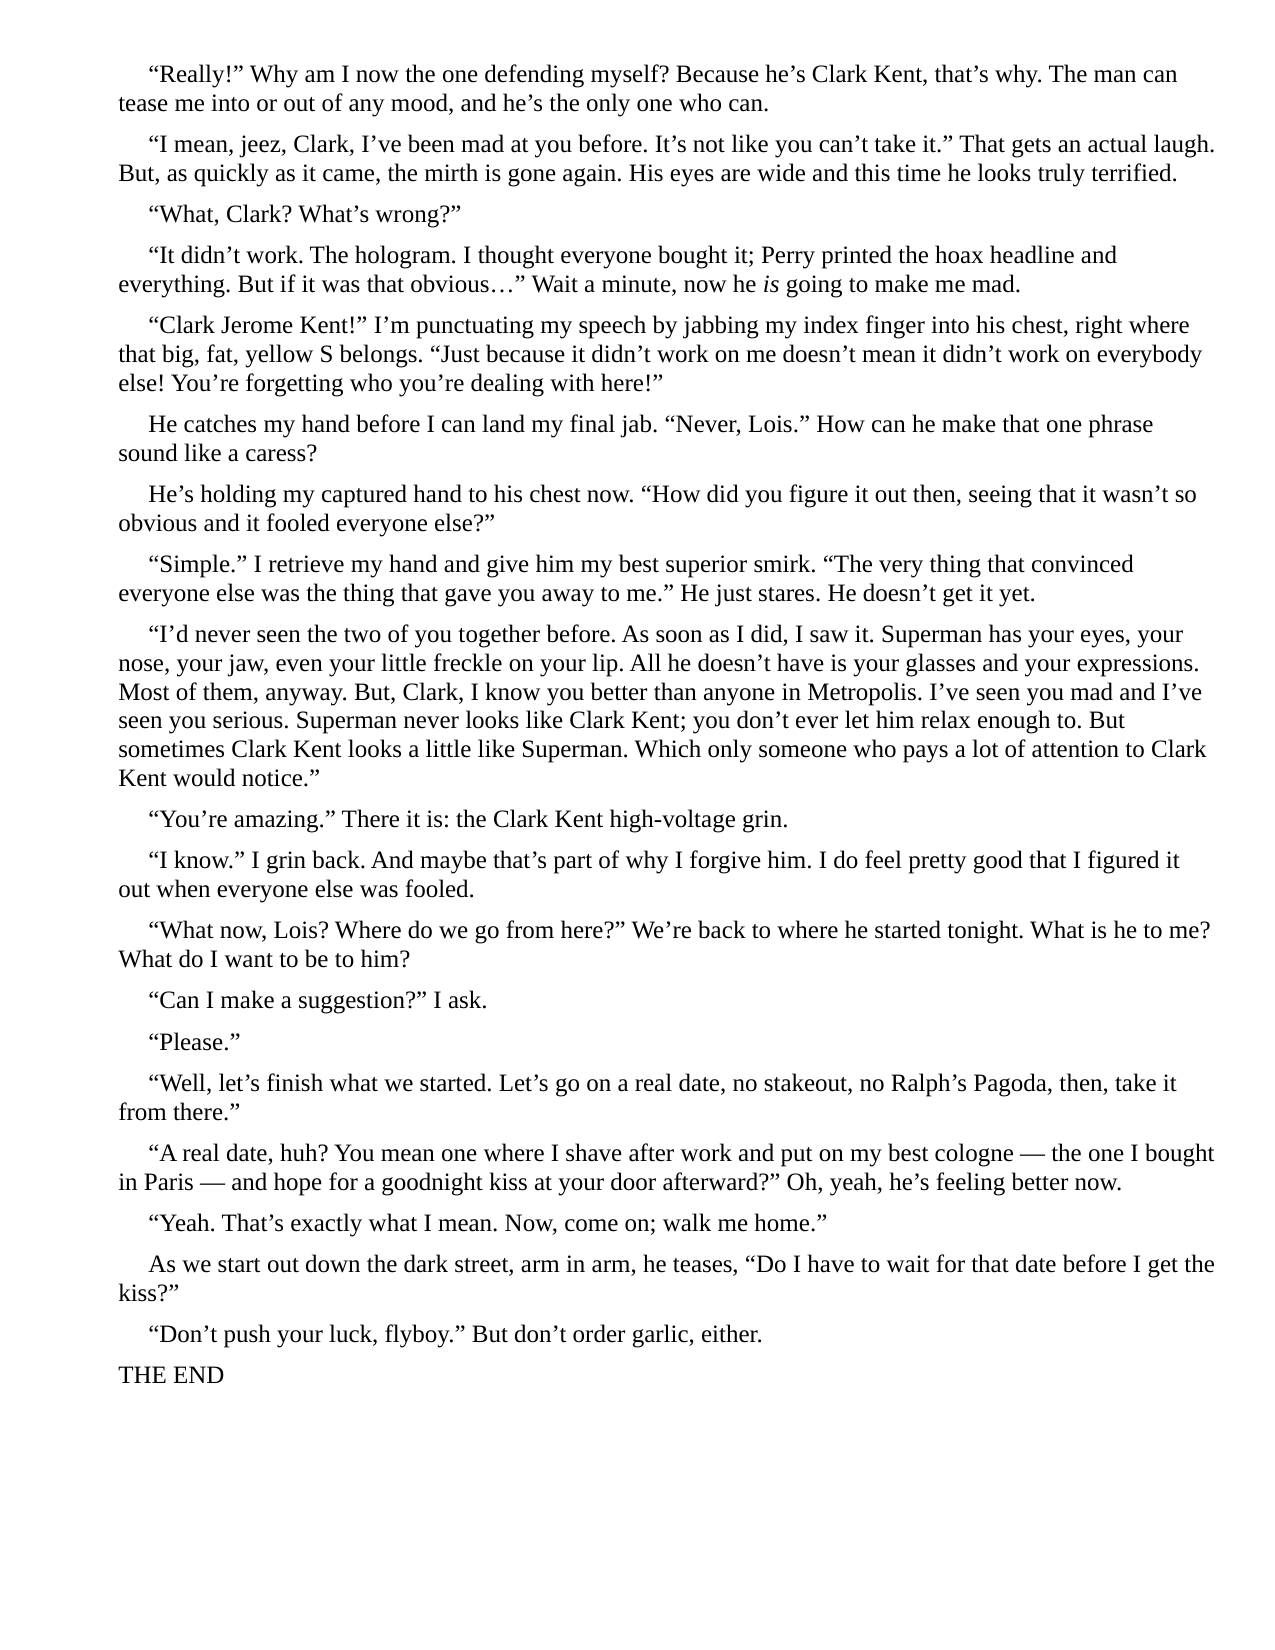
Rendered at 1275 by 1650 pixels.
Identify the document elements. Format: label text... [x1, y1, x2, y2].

text “Please.” [118, 1027, 1216, 1055]
text “I know.” I grin back. And maybe that’s part of why I forgive him. I do feel pretty good that I figured it out when everyone else was fooled. [118, 845, 1216, 903]
text “I’d never seen the two of you together before. As soon as I did, I saw it. Superman has your eyes, your nose, your jaw, even your little freckle on your lip. All he doesn’t have is your glasses and your expressions. Most of them, anyway. But, Clark, I know you better than anyone in Metropolis. I’ve seen you mad and I’ve seen you serious. Superman never looks like Clark Kent; you don’t ever let him relax enough to. But sometimes Clark Kent looks a little like Superman. Which only someone who pays a lot of attention to Clark Kent would notice.” [118, 619, 1216, 792]
text “Clark Jerome Kent!” I’m punctuating my speech by jabbing my index finger into his chest, right where that big, fat, yellow S belongs. “Just because it didn’t work on me doesn’t mean it didn’t work on everybody else! You’re forgetting who you’re dealing with here!” [118, 310, 1216, 397]
text THE END [118, 1360, 1216, 1389]
text “Can I make a suggestion?” I ask. [118, 985, 1216, 1014]
text “It didn’t work. The hologram. I thought everyone bought it; Perry printed the hoax headline and everything. But if it was that obvious…” Wait a minute, now he is going to make me mad. [118, 240, 1216, 298]
text He catches my hand before I can land my final jab. “Never, Lois.” How can he make that one phrase sound like a caress? [118, 409, 1216, 467]
text “Really!” Why am I now the one defending myself? Because he’s Clark Kent, that’s why. The man can tease me into or out of any mood, and he’s the only one who can. [118, 59, 1216, 117]
text “Well, let’s finish what we started. Let’s go on a real date, no stakeout, no Ralph’s Pagoda, then, take it from there.” [118, 1068, 1216, 1125]
text He’s holding my captured hand to his chest now. “How did you figure it out then, seeing that it wasn’t so obvious and it fooled everyone else?” [118, 479, 1216, 537]
text “Don’t push your luck, flyboy.” But don’t order garlic, either. [118, 1319, 1216, 1348]
text “I mean, jeez, Clark, I’ve been mad at you before. It’s not like you can’t take it.” That gets an actual laugh. But, as quickly as it came, the mirth is gone again. His eyes are wide and this time he looks truly terrified. [118, 129, 1216, 187]
text “You’re amazing.” There it is: the Clark Kent high-voltage grin. [118, 804, 1216, 833]
text “A real date, huh? You mean one where I shave after work and put on my best cologne — the one I bought in Paris — and hope for a goodnight kiss at your door afterward?” Oh, yeah, he’s feeling better now. [118, 1138, 1216, 1195]
text As we start out down the dark street, arm in arm, he teases, “Do I have to wait for that date before I get the kiss?” [118, 1249, 1216, 1307]
text “Simple.” I retrieve my hand and give him my best superior smirk. “The very thing that convinced everyone else was the thing that gave you away to me.” He just stares. He doesn’t get it yet. [118, 549, 1216, 607]
text “What now, Lois? Where do we go from here?” We’re back to where he started tonight. What is he to me? What do I want to be to him? [118, 915, 1216, 973]
text “What, Clark? What’s wrong?” [118, 199, 1216, 228]
text “Yeah. That’s exactly what I mean. Now, come on; walk me home.” [118, 1208, 1216, 1237]
